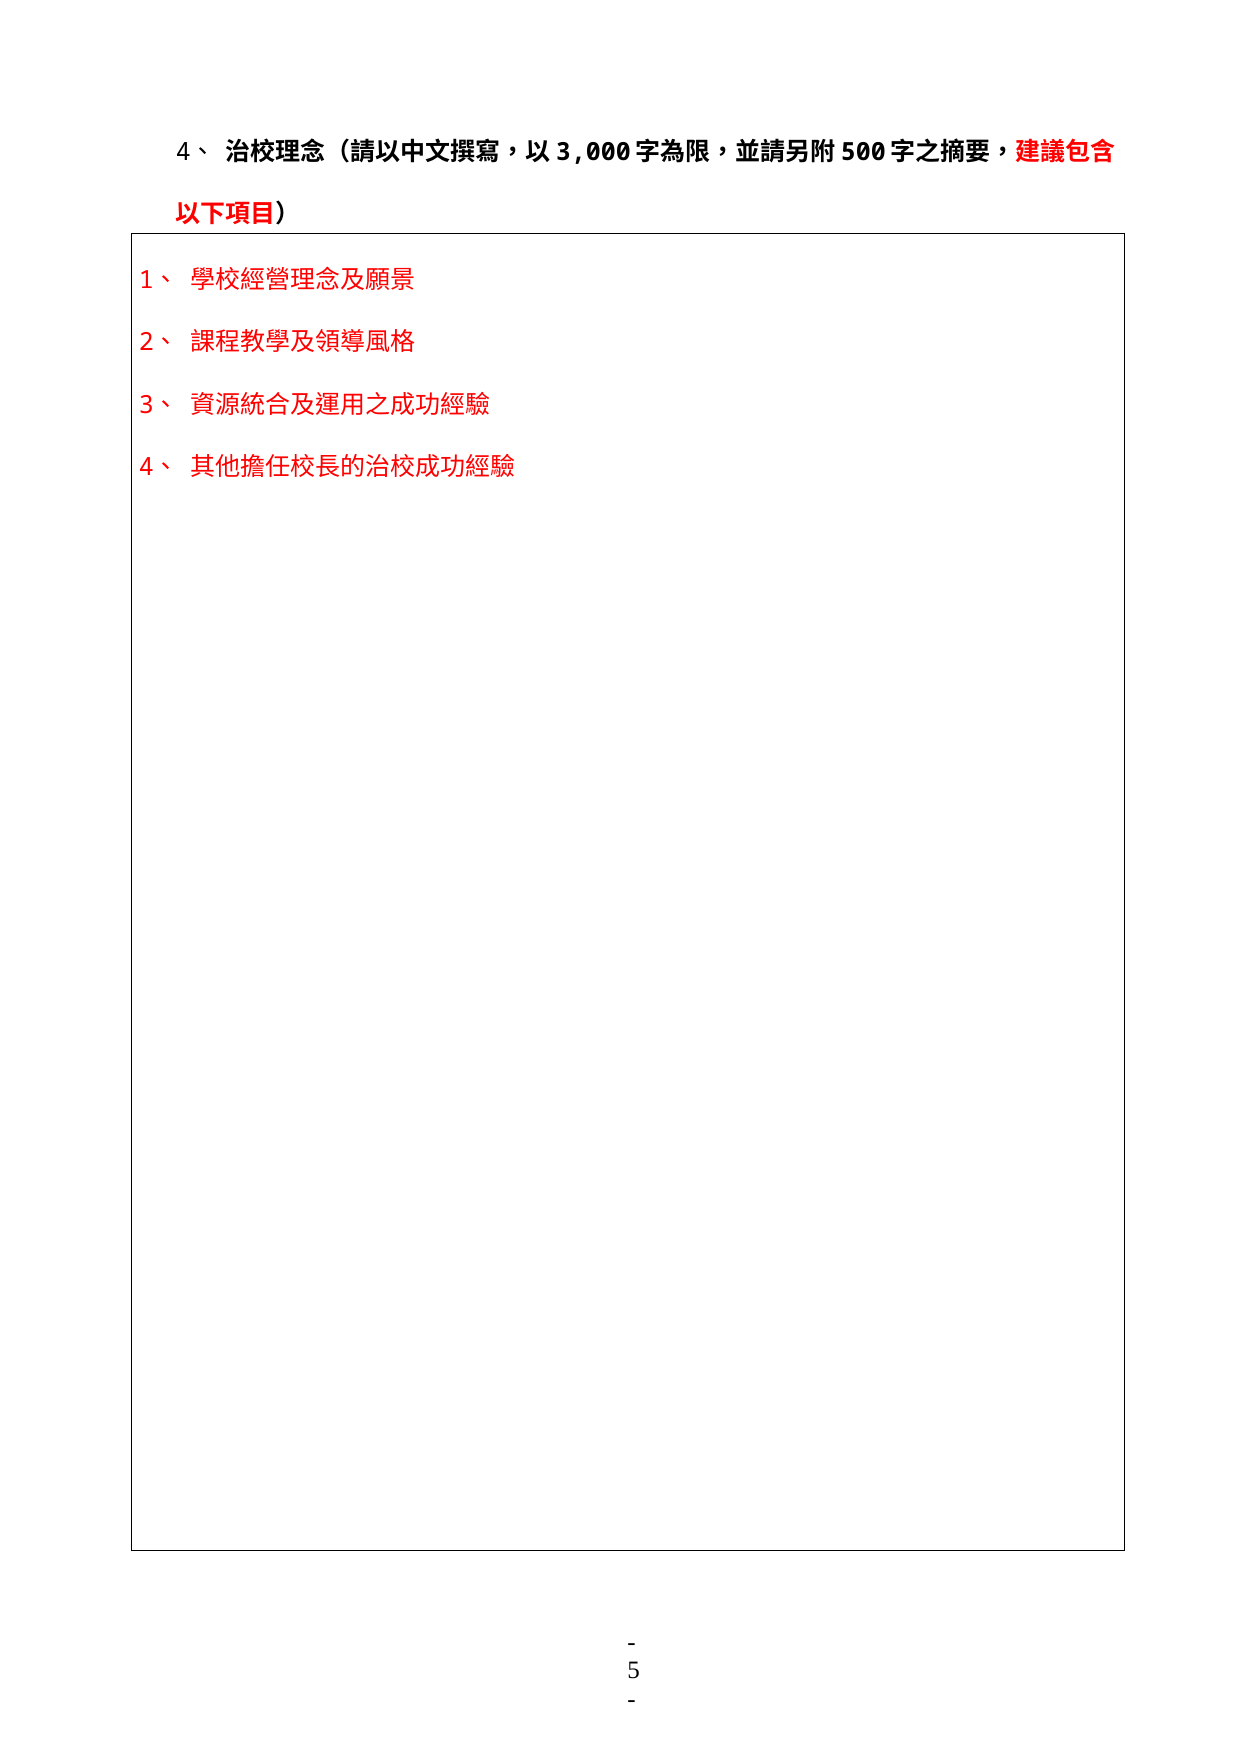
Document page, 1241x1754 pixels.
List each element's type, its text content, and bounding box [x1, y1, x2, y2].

list 課程教學及領導風格 [132, 295, 1124, 358]
list 治校理念（請以中文撰寫，以3,000字為限，並請另附500字之摘要，建議包含以下項目） [176, 108, 1125, 233]
list 學校經營理念及願景 [132, 234, 1124, 295]
list 資源統合及運用之成功經驗 [132, 358, 1124, 420]
list 其他擔任校長的治校成功經驗 [132, 420, 1124, 486]
